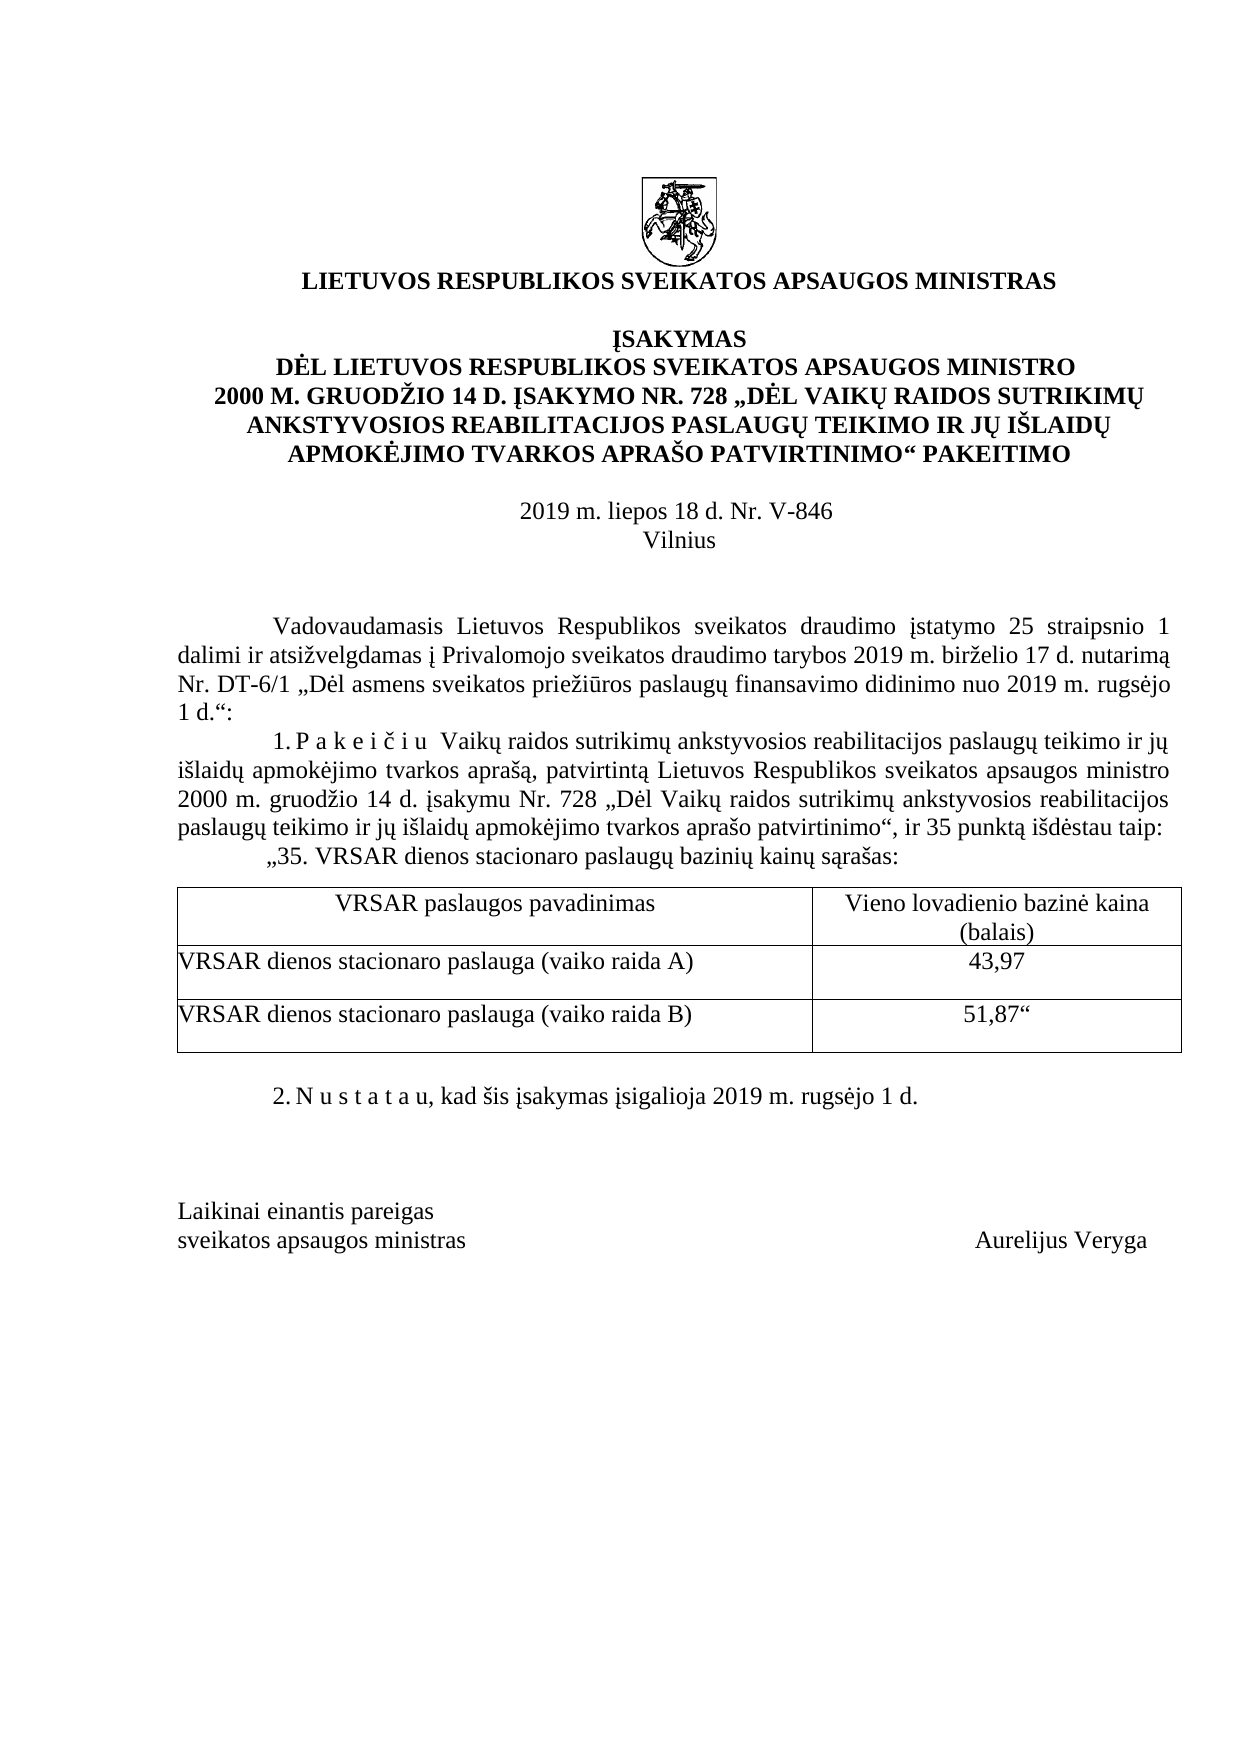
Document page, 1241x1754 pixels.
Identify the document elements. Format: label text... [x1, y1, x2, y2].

text Vadovaudamasis Lietuvos Respublikos sveikatos draudimo įstatymo 25 straipsnio 1 dalimi ir atsižvelgdamas į Privalomojo sveikatos draudimo tarybos 2019 m. birželio 17 d. nutarimą Nr. DT-6/1 „Dėl asmens sveikatos priežiūros paslaugų finansavimo didinimo nuo 2019 m. rugsėjo 1 d.“: [177, 611, 1171, 726]
text Laikinai einantis pareigas [177, 1196, 1181, 1225]
text ĮSAKYMAS [177, 324, 1181, 352]
text 2019 m. liepos 18 d. Nr. V-846 [177, 496, 1181, 525]
text DĖL LIETUVOS RESPUBLIKOS SVEIKATOS APSAUGOS MINISTRO [177, 352, 1181, 381]
text „35. VRSAR dienos stacionaro paslaugų bazinių kainų sąrašas: [177, 841, 1200, 870]
table_cell VRSAR dienos stacionaro paslauga (vaiko raida B) [178, 1000, 812, 1052]
text 1. P a k e i č i u Vaikų raidos sutrikimų ankstyvosios reabilitacijos paslaugų teikimo ir jų išlaidų apmokėjimo tvarkos aprašą, patvirtintą Lietuvos Respublikos sveikatos apsaugos ministro 2000 m. gruodžio 14 d. įsakymu Nr. 728 „Dėl Vaikų raidos sutrikimų ankstyvosios reabilitacijos paslaugų teikimo ir jų išlaidų apmokėjimo tvarkos aprašo patvirtinimo“, ir 35 punktą išdėstau taip: [177, 726, 1171, 841]
table_header VRSAR paslaugos pavadinimas [178, 888, 812, 945]
text 2. N u s t a t a u, kad šis įsakymas įsigalioja 2019 m. rugsėjo 1 d. [272, 1081, 1181, 1110]
table_cell VRSAR dienos stacionaro paslauga (vaiko raida A) [178, 946, 812, 998]
table_header Vieno lovadienio bazinė kaina (balais) [813, 888, 1181, 945]
table_cell 43,97 [813, 946, 1181, 998]
text 2000 M. GRUODŽIO 14 D. ĮSAKYMO NR. 728 „DĖL VAIKŲ RAIDOS SUTRIKIMŲ ANKSTYVOSIOS REABILITACIJOS PASLAUGŲ TEIKIMO IR JŲ IŠLAIDŲ APMOKĖJIMO TVARKOS APRAŠO PATVIRTINIMO“ PAKEITIMO [177, 381, 1181, 467]
text sveikatos apsaugos ministras Aurelijus Veryga [177, 1225, 1181, 1254]
text LIETUVOS RESPUBLIKOS SVEIKATOS APSAUGOS MINISTRAS [177, 266, 1181, 295]
table_cell 51,87“ [813, 1000, 1181, 1052]
text Vilnius [177, 525, 1181, 554]
